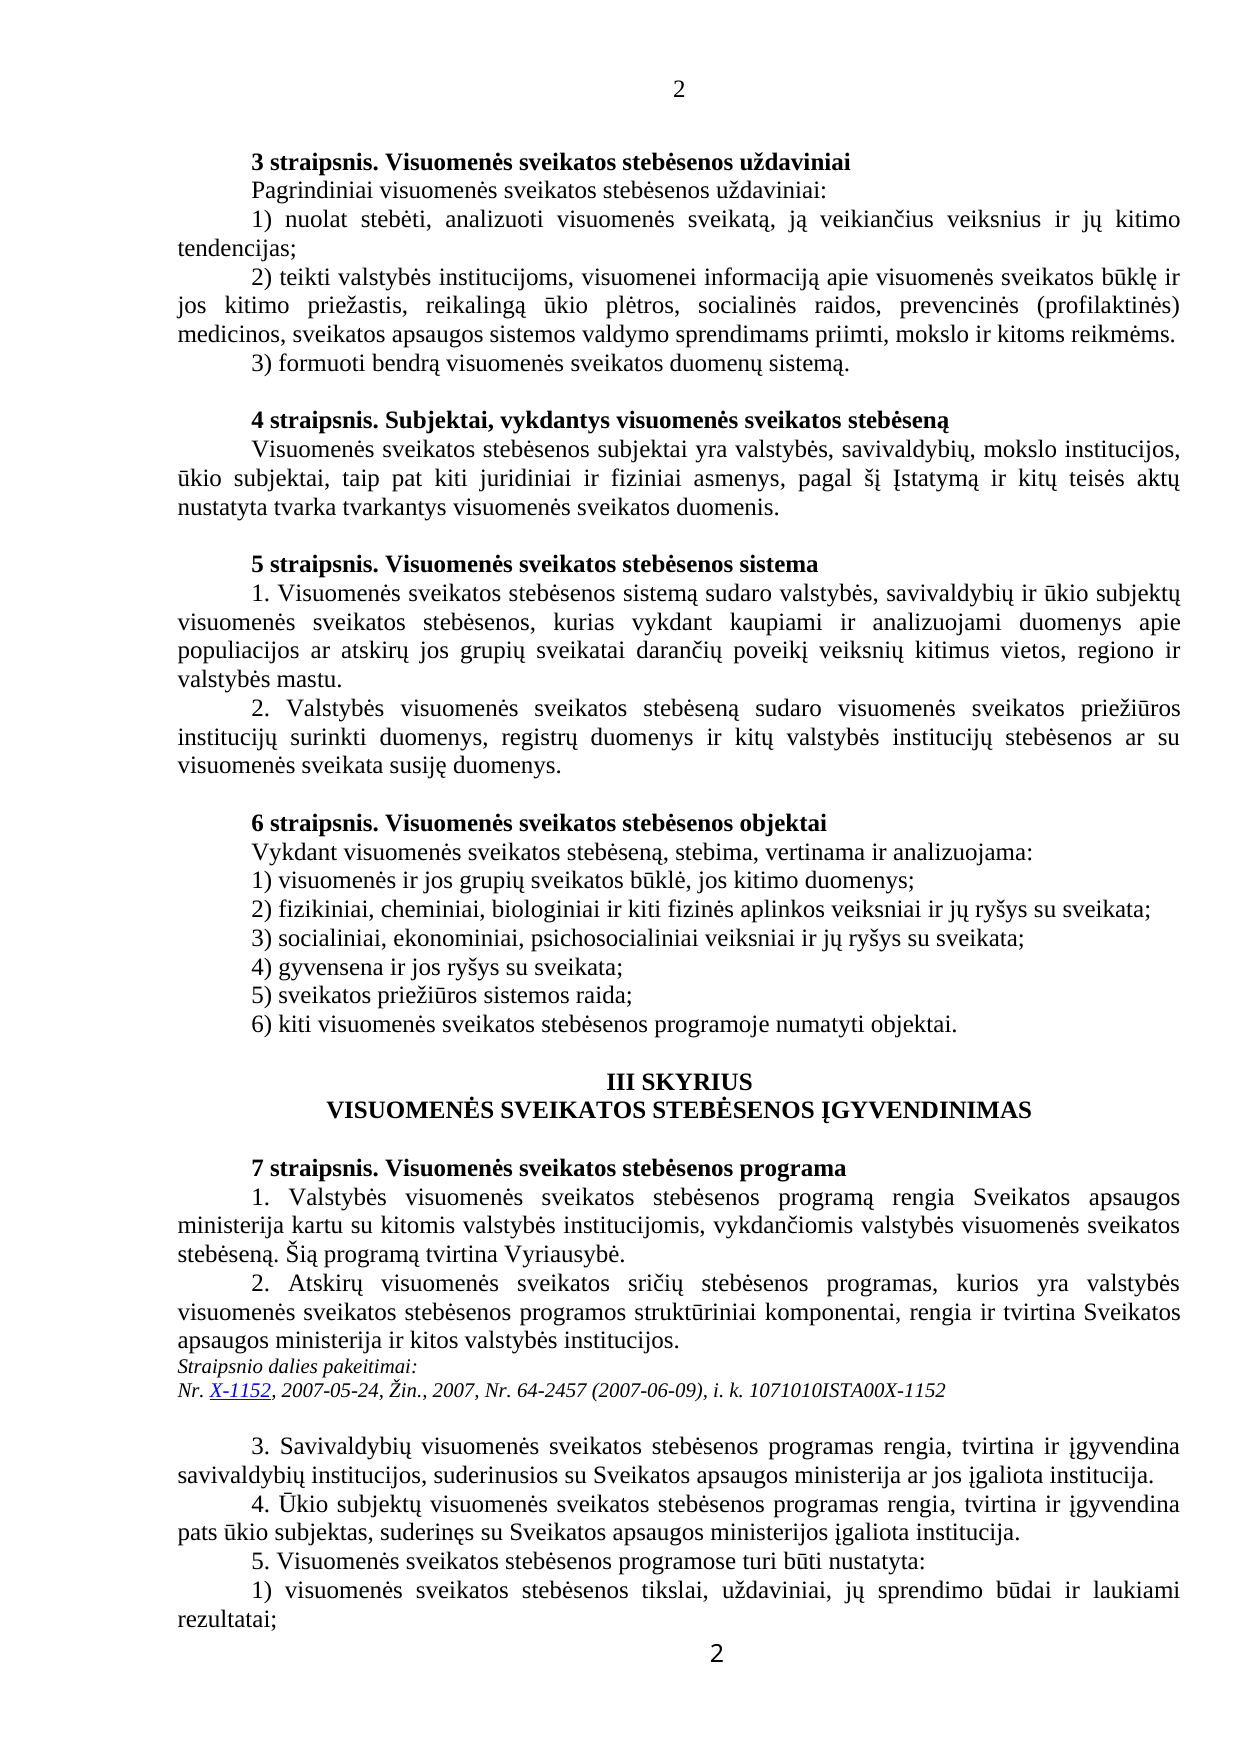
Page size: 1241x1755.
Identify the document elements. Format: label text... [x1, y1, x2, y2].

text Nr. X-1152, 2007-05-24, Žin., 2007, Nr. 64-2457 (2007-06-09), i. k. 1071010ISTA00X-1152 [177, 1378, 1181, 1402]
text 3) formuoti bendrą visuomenės sveikatos duomenų sistemą. [177, 348, 1181, 377]
text Vykdant visuomenės sveikatos stebėseną, stebima, vertinama ir analizuojama: [177, 837, 1181, 866]
text 6) kiti visuomenės sveikatos stebėsenos programoje numatyti objektai. [177, 1009, 1181, 1038]
text 1) visuomenės ir jos grupių sveikatos būklė, jos kitimo duomenys; [177, 866, 1181, 894]
text 6 straipsnis. Visuomenės sveikatos stebėsenos objektai [177, 808, 1181, 837]
text 3 straipsnis. Visuomenės sveikatos stebėsenos uždaviniai [177, 147, 1181, 176]
text 4) gyvensena ir jos ryšys su sveikata; [177, 952, 1181, 981]
text 5) sveikatos priežiūros sistemos raida; [177, 981, 1181, 1009]
text 4 straipsnis. Subjektai, vykdantys visuomenės sveikatos stebėseną [251, 406, 1181, 434]
text 7 straipsnis. Visuomenės sveikatos stebėsenos programa [177, 1153, 1181, 1182]
text 1. Visuomenės sveikatos stebėsenos sistemą sudaro valstybės, savivaldybių ir ūkio subjektų visuomenės sveikatos stebėsenos, kurias vykdant kaupiami ir analizuojami duomenys apie populiacijos ar atskirų jos grupių sveikatai darančių poveikį veiksnių kitimus vietos, regiono ir valstybės mastu. [177, 578, 1181, 693]
text 2) fizikiniai, cheminiai, biologiniai ir kiti fizinės aplinkos veiksniai ir jų ryšys su sveikata; [177, 894, 1181, 923]
text Straipsnio dalies pakeitimai: [177, 1354, 1181, 1378]
text Visuomenės sveikatos stebėsenos subjektai yra valstybės, savivaldybių, mokslo institucijos, ūkio subjektai, taip pat kiti juridiniai ir fiziniai asmenys, pagal šį Įstatymą ir kitų teisės aktų nustatyta tvarka tvarkantys visuomenės sveikatos duomenis. [177, 434, 1181, 521]
text 2) teikti valstybės institucijoms, visuomenei informaciją apie visuomenės sveikatos būklę ir jos kitimo priežastis, reikalingą ūkio plėtros, socialinės raidos, prevencinės (profilaktinės) medicinos, sveikatos apsaugos sistemos valdymo sprendimams priimti, mokslo ir kitoms reikmėms. [177, 262, 1181, 348]
text 1) nuolat stebėti, analizuoti visuomenės sveikatą, ją veikiančius veiksnius ir jų kitimo tendencijas; [177, 204, 1181, 262]
text 1) visuomenės sveikatos stebėsenos tikslai, uždaviniai, jų sprendimo būdai ir laukiami rezultatai; [177, 1575, 1181, 1632]
text 2. Atskirų visuomenės sveikatos sričių stebėsenos programas, kurios yra valstybės visuomenės sveikatos stebėsenos programos struktūriniai komponentai, rengia ir tvirtina Sveikatos apsaugos ministerija ir kitos valstybės institucijos. [177, 1268, 1181, 1354]
text 2. Valstybės visuomenės sveikatos stebėseną sudaro visuomenės sveikatos priežiūros institucijų surinkti duomenys, registrų duomenys ir kitų valstybės institucijų stebėsenos ar su visuomenės sveikata susiję duomenys. [177, 693, 1181, 779]
text III SKYRIUS [177, 1067, 1181, 1096]
text 5 straipsnis. Visuomenės sveikatos stebėsenos sistema [177, 549, 1181, 578]
text Pagrindiniai visuomenės sveikatos stebėsenos uždaviniai: [177, 176, 1181, 204]
text 1. Valstybės visuomenės sveikatos stebėsenos programą rengia Sveikatos apsaugos ministerija kartu su kitomis valstybės institucijomis, vykdančiomis valstybės visuomenės sveikatos stebėseną. Šią programą tvirtina Vyriausybė. [177, 1182, 1181, 1268]
text 4. Ūkio subjektų visuomenės sveikatos stebėsenos programas rengia, tvirtina ir įgyvendina pats ūkio subjektas, suderinęs su Sveikatos apsaugos ministerijos įgaliota institucija. [177, 1489, 1181, 1546]
text 3) socialiniai, ekonominiai, psichosocialiniai veiksniai ir jų ryšys su sveikata; [177, 923, 1181, 952]
text VISUOMENĖS SVEIKATOS STEBĖSENOS ĮGYVENDINIMAS [177, 1096, 1181, 1124]
text 3. Savivaldybių visuomenės sveikatos stebėsenos programas rengia, tvirtina ir įgyvendina savivaldybių institucijos, suderinusios su Sveikatos apsaugos ministerija ar jos įgaliota institucija. [177, 1431, 1181, 1489]
text 5. Visuomenės sveikatos stebėsenos programose turi būti nustatyta: [177, 1546, 1181, 1575]
